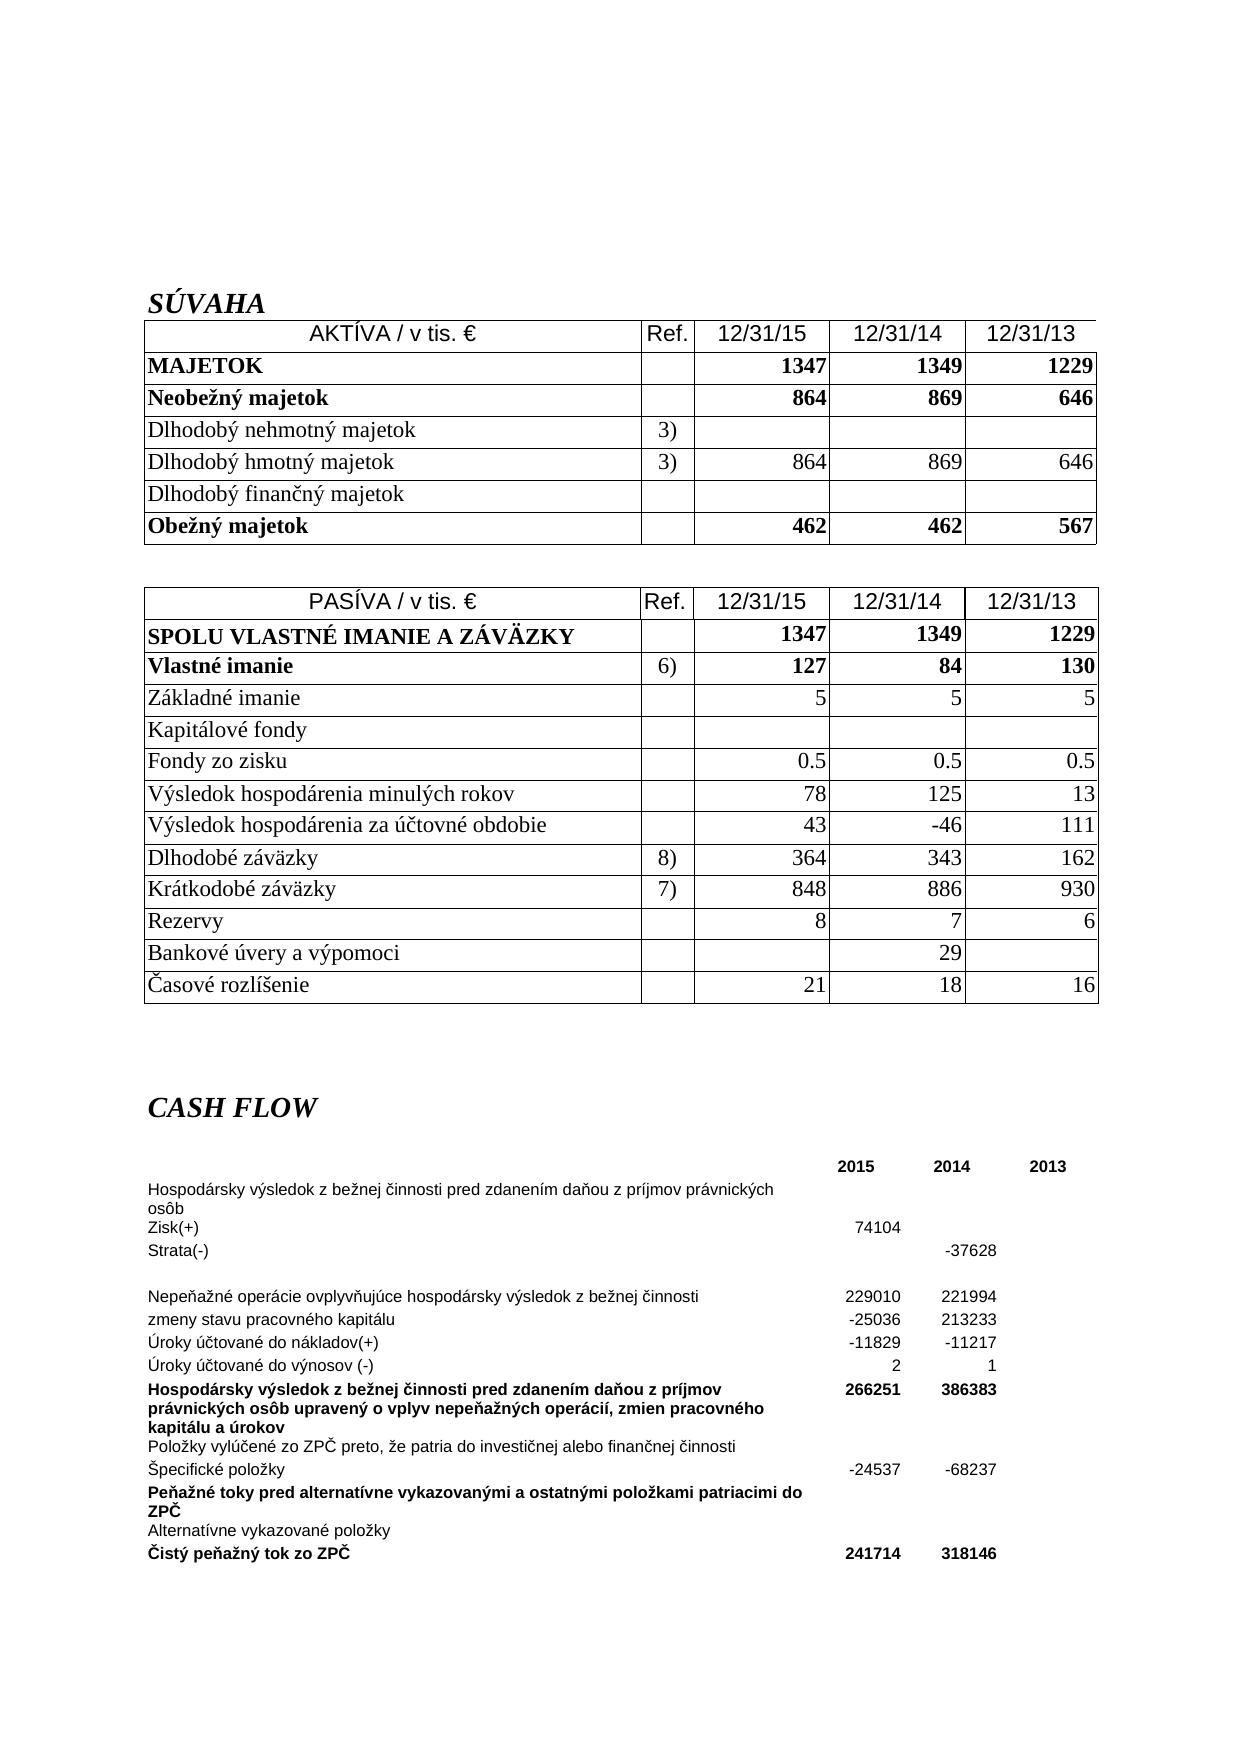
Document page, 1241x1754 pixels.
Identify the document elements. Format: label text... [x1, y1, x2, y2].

table_cell 5 [830, 685, 965, 716]
table_cell 848 [695, 876, 829, 907]
table_cell 78 [695, 781, 829, 811]
table_cell 127 [695, 653, 829, 683]
table_cell 3) [642, 417, 694, 448]
table_cell [642, 749, 694, 779]
table_header 2015 [808, 1157, 904, 1180]
table_cell [145, 1264, 808, 1287]
table_cell [642, 481, 694, 512]
table_cell 0,5 [830, 749, 965, 779]
table_cell 646 [966, 385, 1096, 416]
table_header 31.12.13 [966, 588, 1098, 619]
text SÚVAHA [148, 287, 1093, 320]
table_cell Alternatívne vykazované položky [145, 1521, 808, 1544]
table_cell [808, 1521, 904, 1544]
table_cell MAJETOK [145, 353, 641, 384]
table_cell Úroky účtované do výnosov (-) [145, 1356, 808, 1379]
table_cell 229010 [808, 1287, 904, 1310]
table_cell [904, 1437, 1000, 1460]
table_cell 386383 [904, 1379, 1000, 1437]
table_cell [1000, 1521, 1096, 1544]
table_header 31.12.13 [966, 321, 1096, 352]
table_cell [642, 513, 694, 544]
table_cell 43 [695, 812, 829, 843]
table_cell [642, 812, 694, 843]
table_cell -37628 [904, 1241, 1000, 1264]
table_cell Časové rozlíšenie [145, 972, 641, 1003]
table_cell Strata(-) [145, 1241, 808, 1264]
table_cell Špecifické položky [145, 1460, 808, 1483]
table_cell [830, 417, 965, 448]
table_header 31.12.14 [830, 588, 964, 619]
table_cell Výsledok hospodárenia za účtovné obdobie [145, 812, 641, 843]
table_cell [808, 1437, 904, 1460]
table_cell 864 [695, 449, 829, 480]
table_cell -25036 [808, 1310, 904, 1333]
table_cell 864 [695, 385, 829, 416]
table_cell 930 [966, 875, 1098, 907]
table_cell 266251 [808, 1379, 904, 1437]
table_cell [966, 716, 1098, 747]
table_cell 364 [695, 845, 829, 875]
table_header 31.12.14 [830, 321, 965, 352]
table_cell Bankové úvery a výpomoci [145, 940, 641, 971]
table_cell [642, 353, 694, 384]
table_cell 0,5 [966, 748, 1098, 779]
table_cell 343 [830, 845, 965, 875]
table_cell 221994 [904, 1287, 1000, 1310]
text CASH FLOW [148, 1090, 1093, 1123]
table_cell [642, 717, 694, 747]
table_cell 2 [808, 1356, 904, 1379]
table_cell Neobežný majetok [145, 385, 641, 416]
table_cell 8 [695, 909, 829, 939]
table_cell [808, 1264, 904, 1287]
table_cell 74104 [808, 1218, 904, 1241]
table_cell 84 [830, 653, 965, 683]
table_header 31.12.15 [695, 321, 829, 352]
table_cell Úroky účtované do nákladov(+) [145, 1333, 808, 1356]
table_cell [1000, 1379, 1096, 1437]
table_cell [1000, 1241, 1096, 1264]
table_cell [1000, 1218, 1096, 1241]
table_cell [966, 939, 1098, 971]
table_header PASÍVA / v tis. € [145, 588, 640, 619]
table_cell Kapitálové fondy [145, 717, 641, 747]
table_cell [1000, 1264, 1096, 1287]
table_cell 111 [966, 811, 1098, 843]
table_cell [642, 620, 694, 652]
table_cell Zisk(+) [145, 1218, 808, 1241]
table_cell 1349 [830, 620, 965, 652]
table_cell zmeny stavu pracovného kapitálu [145, 1310, 808, 1333]
table_cell [904, 1218, 1000, 1241]
table_cell 7 [830, 909, 965, 939]
table_cell 318146 [904, 1544, 1000, 1567]
table_cell 646 [966, 449, 1096, 480]
table_cell 16 [966, 971, 1098, 1003]
table_header 31.12.15 [694, 588, 829, 619]
table_cell Peňažné toky pred alternatívne vykazovanými a ostatnými položkami patriacimi do ZPČ [145, 1483, 808, 1521]
table_cell -46 [830, 812, 965, 843]
table_cell Hospodársky výsledok z bežnej činnosti pred zdanením daňou z príjmov právnických osôb upravený o vplyv nepeňažných operácií, zmien pracovného kapitálu a úrokov [145, 1379, 808, 1437]
table_cell [642, 909, 694, 939]
table_cell [1000, 1356, 1096, 1379]
table_cell [1000, 1437, 1096, 1460]
table_cell 241714 [808, 1544, 904, 1567]
table_cell [695, 717, 829, 747]
table_cell [1000, 1544, 1096, 1567]
table_cell Rezervy [145, 909, 641, 939]
table_cell -24537 [808, 1460, 904, 1483]
table_cell Obežný majetok [145, 513, 641, 544]
table_cell Výsledok hospodárenia minulých rokov [145, 781, 641, 811]
table_cell [642, 781, 694, 811]
table_cell [1000, 1460, 1096, 1483]
table_cell 5 [695, 685, 829, 716]
table_cell [695, 940, 829, 971]
table_cell 125 [830, 781, 965, 811]
table_header Ref. [641, 588, 693, 619]
table_cell 213233 [904, 1310, 1000, 1333]
table_cell Dlhodobý hmotný majetok [145, 449, 641, 480]
table_header 2014 [904, 1157, 1000, 1180]
table_cell [904, 1483, 1000, 1521]
table_cell [642, 972, 694, 1003]
table_cell [1000, 1310, 1096, 1333]
table_cell 462 [830, 513, 965, 544]
table_cell [830, 717, 965, 747]
table_cell 1229 [966, 619, 1098, 652]
table_cell [808, 1483, 904, 1521]
table_cell 162 [966, 844, 1098, 875]
table_cell 3) [642, 449, 694, 480]
table_cell [808, 1180, 904, 1218]
table_cell [1000, 1180, 1096, 1218]
table_cell 13 [966, 780, 1098, 811]
table_cell 1229 [966, 353, 1096, 384]
table_cell [642, 385, 694, 416]
table_cell Dlhodobý nehmotný majetok [145, 417, 641, 448]
table_cell 886 [830, 876, 965, 907]
table_cell Dlhodobý finančný majetok [145, 481, 641, 512]
table_cell 0,5 [695, 749, 829, 779]
table_cell Nepeňažné operácie ovplyvňujúce hospodársky výsledok z bežnej činnosti [145, 1287, 808, 1310]
table_cell [904, 1521, 1000, 1544]
table_cell -68237 [904, 1460, 1000, 1483]
table_cell 1347 [695, 353, 829, 384]
table_header Ref. [642, 321, 694, 352]
table_cell 5 [966, 684, 1098, 716]
table_cell 18 [830, 972, 965, 1003]
table_cell [642, 940, 694, 971]
table_cell [1000, 1333, 1096, 1356]
table_cell [904, 1180, 1000, 1218]
table_cell 1349 [830, 353, 965, 384]
table_cell Hospodársky výsledok z bežnej činnosti pred zdanením daňou z príjmov právnických osôb [145, 1180, 808, 1218]
table_cell 869 [830, 385, 965, 416]
table_cell [695, 481, 829, 512]
table_cell 1347 [695, 620, 829, 652]
table_cell [830, 481, 965, 512]
table_cell Vlastné imanie [145, 653, 641, 683]
table_cell [695, 417, 829, 448]
table_cell 21 [695, 972, 829, 1003]
table_cell [966, 417, 1096, 448]
table_cell Položky vylúčené zo ZPČ preto, že patria do investičnej alebo finančnej činnosti [145, 1437, 808, 1460]
table_cell 567 [966, 513, 1096, 544]
table_header [145, 1157, 808, 1180]
table_cell 7) [642, 876, 694, 907]
table_cell Krátkodobé záväzky [145, 876, 641, 907]
table_cell 8) [642, 845, 694, 875]
table_cell 130 [966, 652, 1098, 683]
table_cell 29 [830, 940, 965, 971]
table_cell SPOLU VLASTNÉ IMANIE A ZÁVÄZKY [145, 620, 641, 652]
table_cell [904, 1264, 1000, 1287]
table_cell 6 [966, 908, 1098, 939]
table_cell [642, 685, 694, 716]
table_cell [1000, 1483, 1096, 1521]
table_header 2013 [1000, 1157, 1096, 1180]
table_cell -11217 [904, 1333, 1000, 1356]
table_cell [966, 481, 1096, 512]
table_header AKTÍVA / v tis. € [145, 321, 641, 352]
table_cell -11829 [808, 1333, 904, 1356]
table_cell Čistý peňažný tok zo ZPČ [145, 1544, 808, 1567]
table_cell 869 [830, 449, 965, 480]
table_cell Dlhodobé záväzky [145, 845, 641, 875]
table_cell 1 [904, 1356, 1000, 1379]
table_cell [808, 1241, 904, 1264]
table_cell [1000, 1287, 1096, 1310]
table_cell Základné imanie [145, 685, 641, 716]
table_cell 462 [695, 513, 829, 544]
table_cell 6) [642, 653, 694, 683]
table_cell Fondy zo zisku [145, 749, 641, 779]
